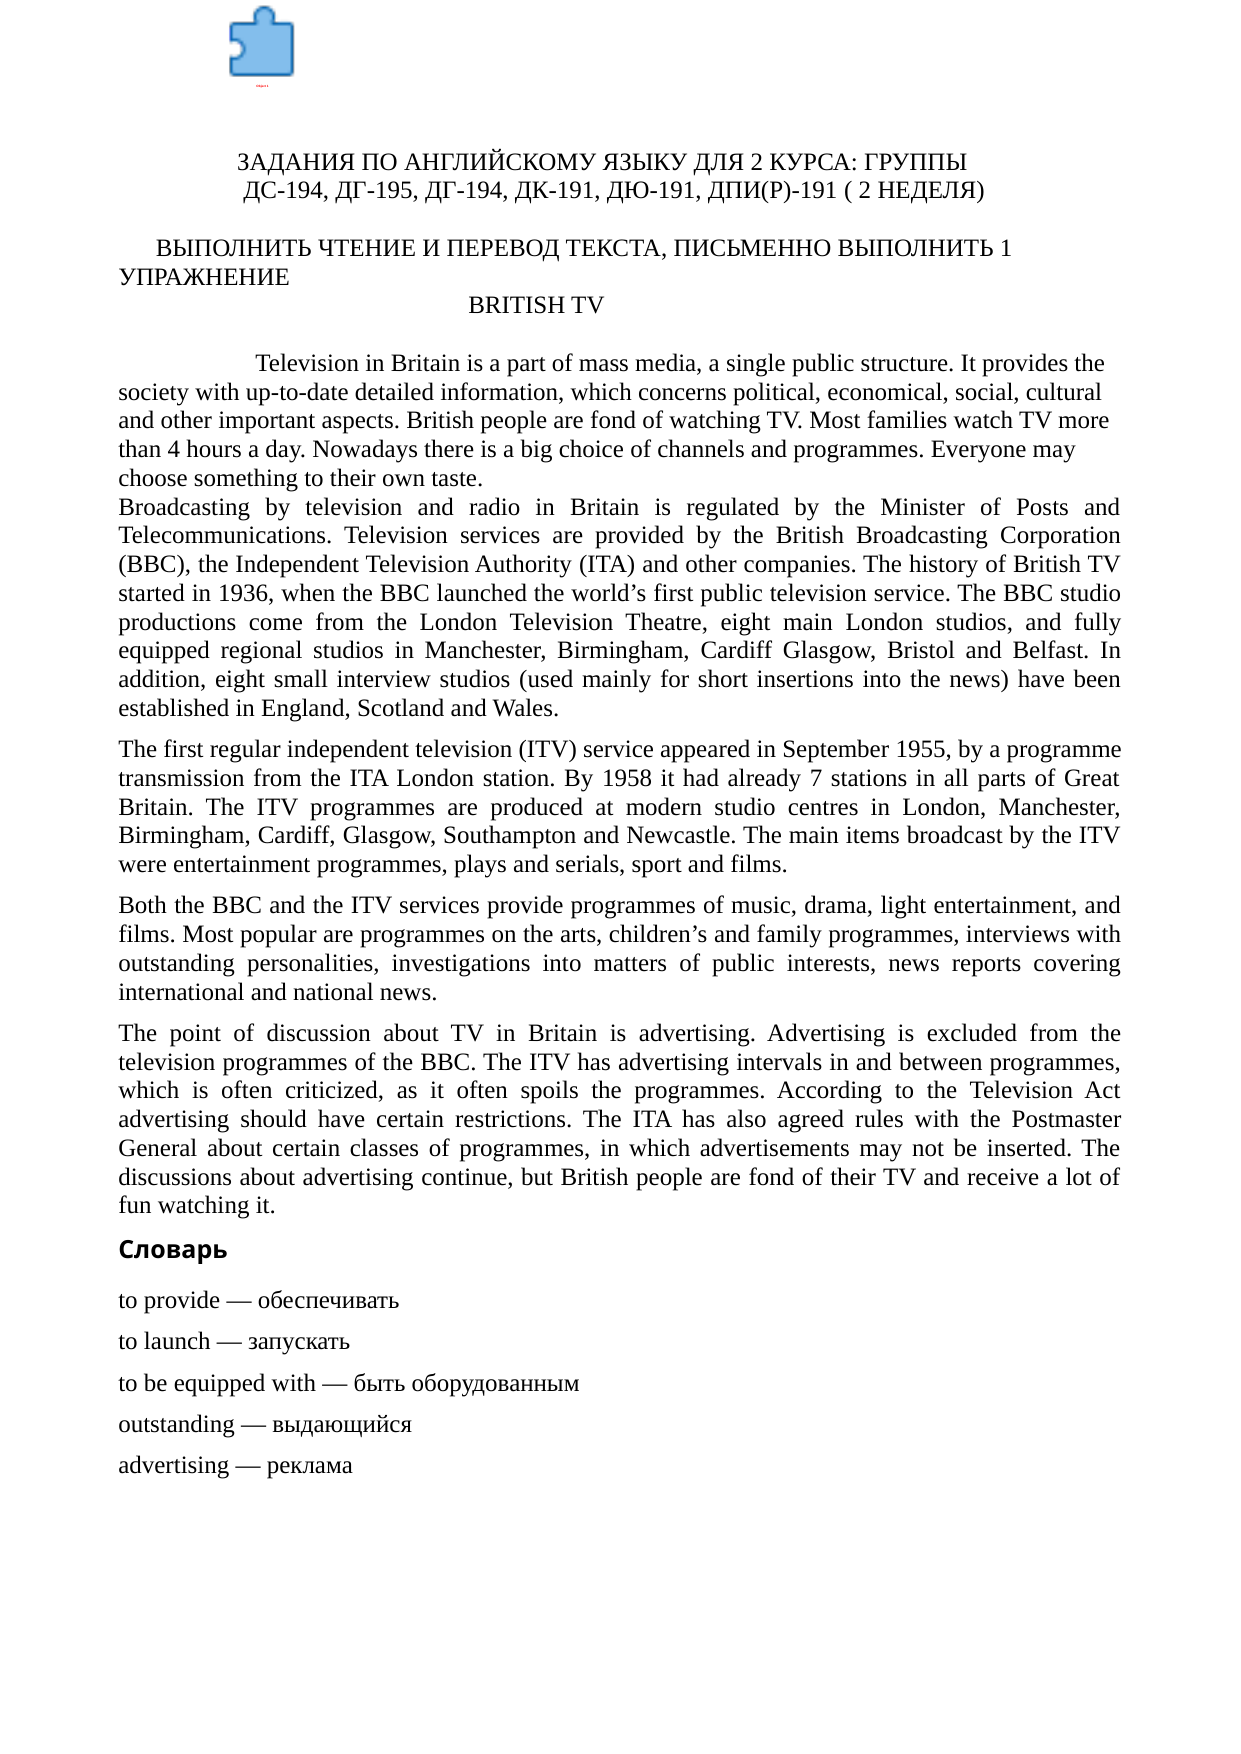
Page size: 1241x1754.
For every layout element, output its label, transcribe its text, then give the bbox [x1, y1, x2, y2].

text ЗАДАНИЯ ПО АНГЛИЙСКОМУ ЯЗЫКУ ДЛЯ 2 КУРСА: ГРУППЫ [118, 147, 1122, 176]
text Television in Britain is a part of mass media, a single public structure. It provides the society with up-to-date detailed information, which concerns political, economical, social, cultural and other important aspects. British people are fond of watching TV. Most families watch TV more than 4 hours a day. Nowadays there is a big choice of channels and programmes. Everyone may choose something to their own taste. [118, 348, 1122, 492]
text The first regular independent television (ITV) service appeared in September 1955, by a programme transmission from the ITA London station. By 1958 it had already 7 stations in all parts of Great Britain. The ITV programmes are produced at modern studio centres in London, Manchester, Birmingham, Cardiff, Glasgow, Southampton and Newcastle. The main items broadcast by the ITV were entertainment programmes, plays and serials, sport and films. [118, 734, 1122, 878]
text ДС-194, ДГ-195, ДГ-194, ДК-191, ДЮ-191, ДПИ(Р)-191 ( 2 НЕДЕЛЯ) [118, 176, 1122, 204]
text The point of discussion about TV in Britain is advertising. Advertising is excluded from the television programmes of the BBC. The ITV has advertising intervals in and between programmes, which is often criticized, as it often spoils the programmes. According to the Television Act advertising should have certain restrictions. The ITA has also agreed rules with the Postmaster General about certain classes of programmes, in which advertisements may not be inserted. The discussions about advertising continue, but British people are fond of their TV and receive a lot of fun watching it. [118, 1018, 1122, 1219]
text ВЫПОЛНИТЬ ЧТЕНИЕ И ПЕРЕВОД ТЕКСТА, ПИСЬМЕННО ВЫПОЛНИТЬ 1 УПРАЖНЕНИЕ [118, 233, 1122, 291]
text advertising — реклама [118, 1450, 1122, 1479]
text BRITISH TV [118, 291, 1122, 319]
text Broadcasting by television and radio in Britain is regulated by the Minister of Posts and Telecommunications. Television services are provided by the British Broadcasting Corporation (BBC), the Independent Television Authority (ITA) and other companies. The history of British TV started in 1936, when the BBC launched the world’s first public television service. The BBC studio productions come from the London Television Theatre, eight main London studios, and fully equipped regional studios in Manchester, Birmingham, Cardiff Glasgow, Bristol and Belfast. In addition, eight small interview studios (used mainly for short insertions into the news) have been established in England, Scotland and Wales. [118, 492, 1122, 722]
text to provide — обеспечивать [118, 1285, 1122, 1314]
text to launch — запускать [118, 1326, 1122, 1355]
text Both the BBC and the ITV services provide programmes of music, drama, light entertainment, and films. Most popular are programmes on the arts, children’s and family programmes, interviews with outstanding personalities, investigations into matters of public interests, news reports covering international and national news. [118, 891, 1122, 1006]
text to be equipped with — быть оборудованным [118, 1368, 1122, 1396]
subtitle Словарь [118, 1232, 1122, 1266]
text outstanding — выдающийся [118, 1409, 1122, 1438]
